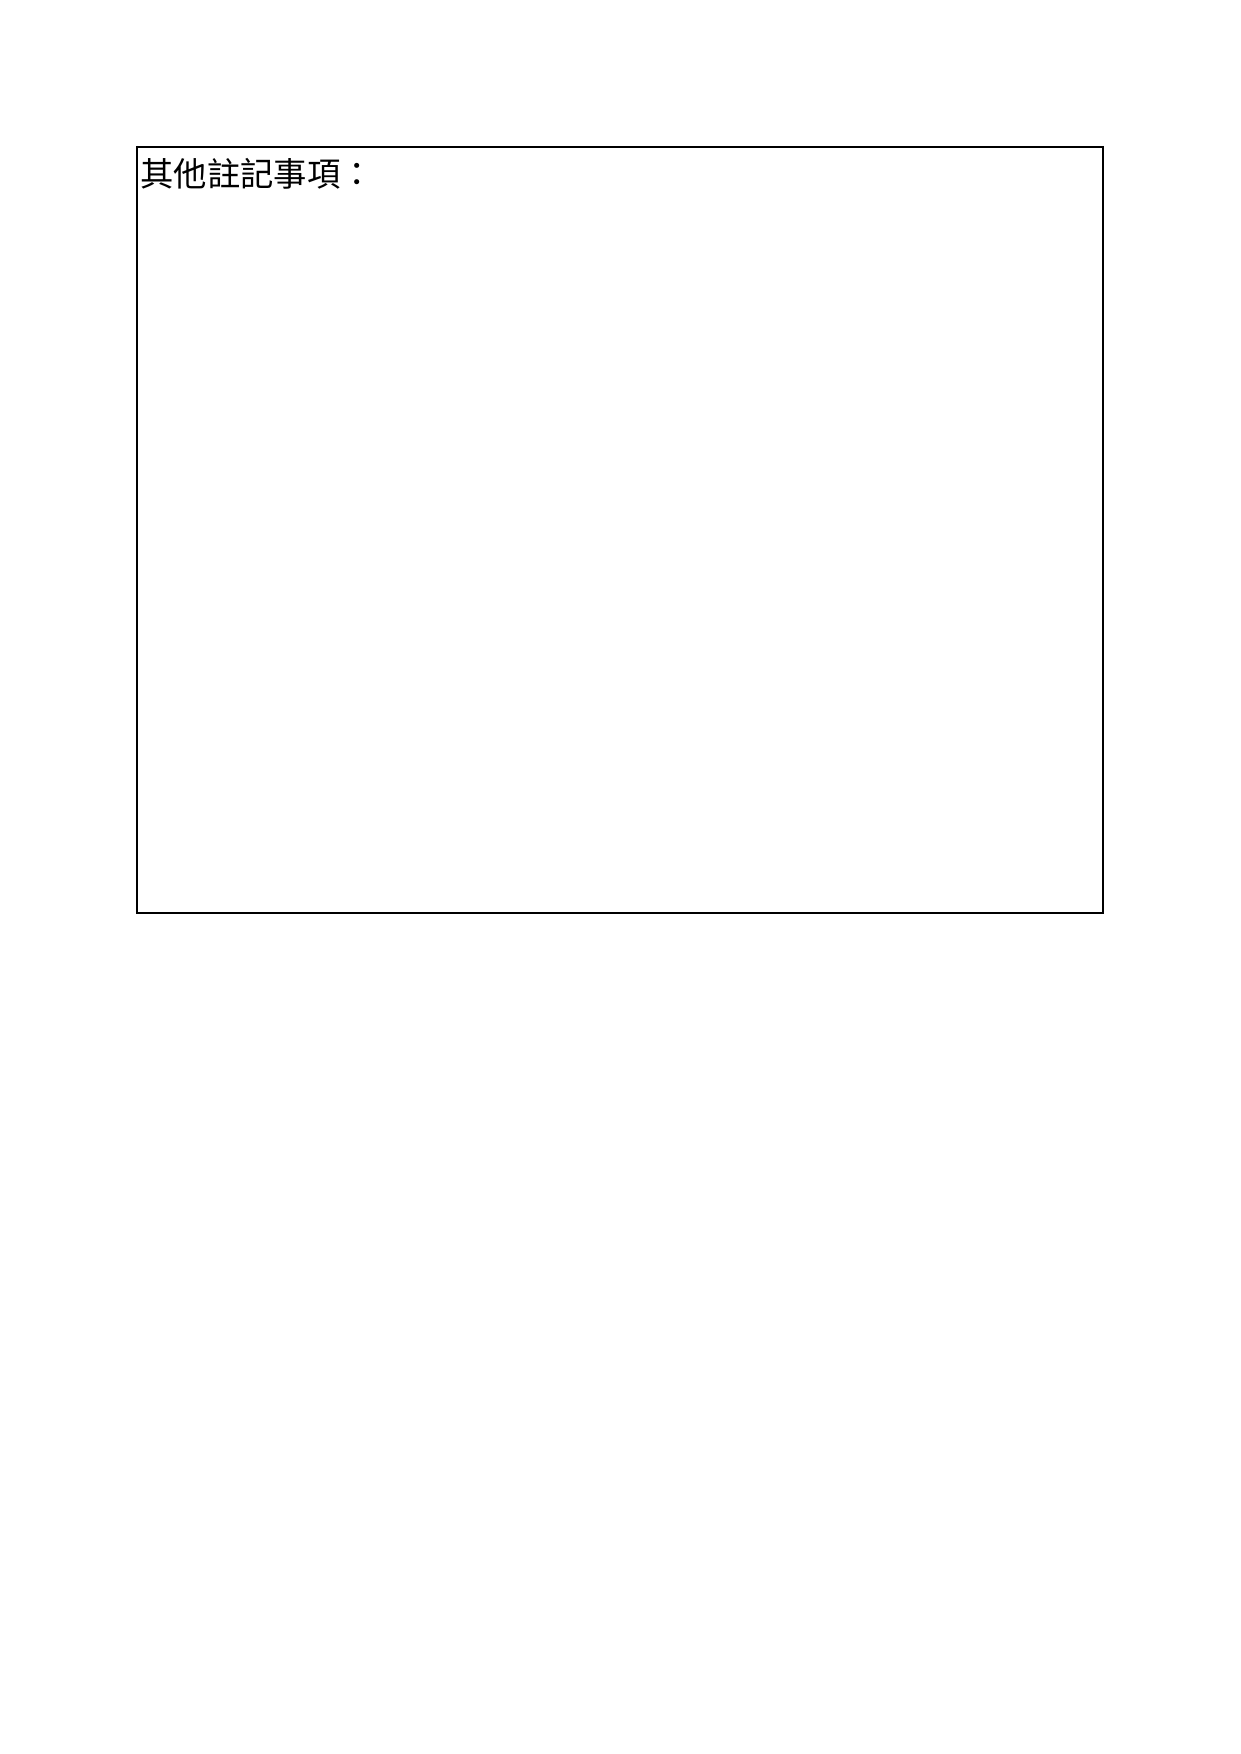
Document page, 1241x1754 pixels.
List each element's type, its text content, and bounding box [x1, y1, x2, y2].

table_cell 其他註記事項： [138, 148, 1102, 912]
